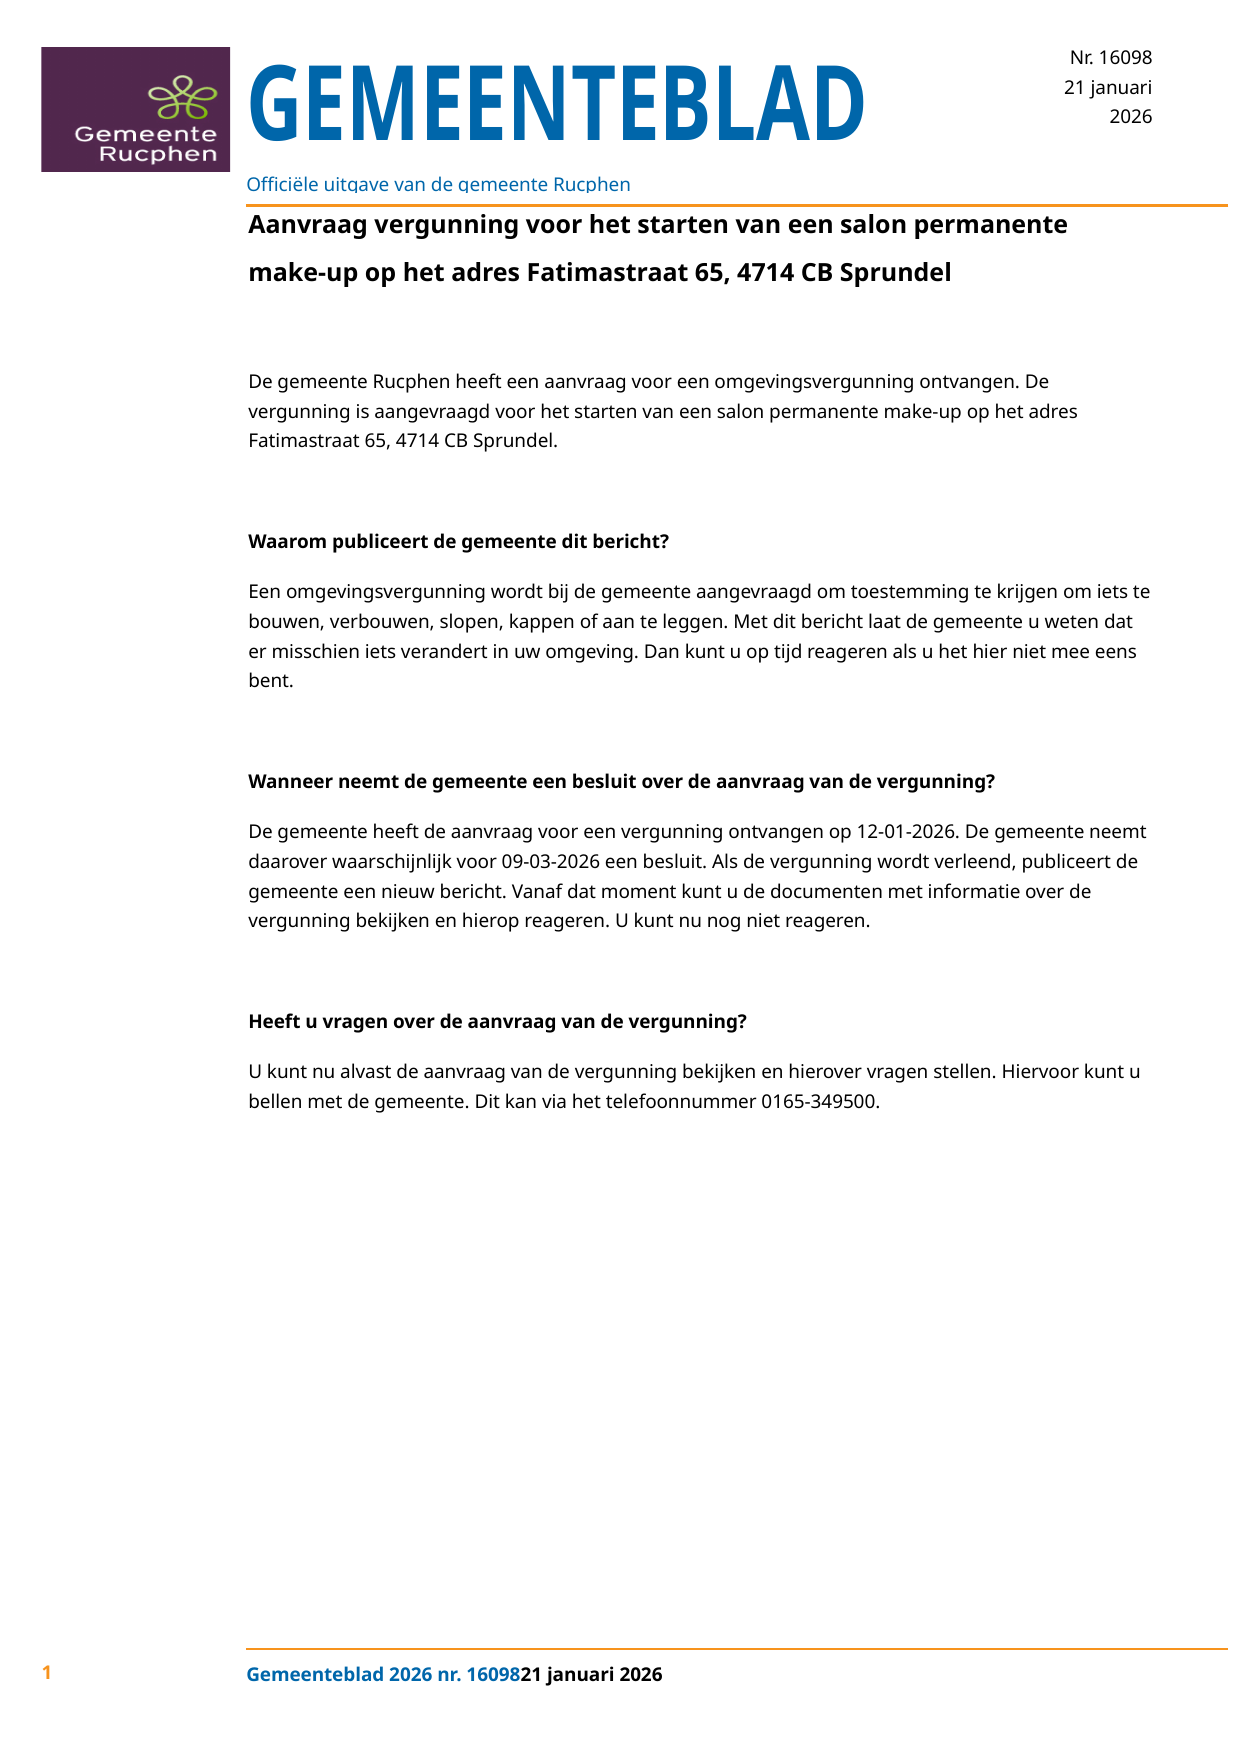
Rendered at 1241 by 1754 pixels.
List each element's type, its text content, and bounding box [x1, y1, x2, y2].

text Waarom publiceert de gemeente dit bericht? [248, 528, 1152, 554]
text Een omgevingsvergunning wordt bij de gemeente aangevraagd om toestemming te krijgen om iets te bouwen, verbouwen, slopen, kappen of aan te leggen. Met dit bericht laat de gemeente u weten dat er misschien iets verandert in uw omgeving. Dan kunt u op tijd reageren als u het hier niet mee eens bent. [248, 579, 1152, 693]
text De gemeente Rucphen heeft een aanvraag voor een omgevingsvergunning ontvangen. De vergunning is aangevraagd voor het starten van een salon permanente make-up op het adres Fatimastraat 65, 4714 CB Sprundel. [248, 368, 1152, 453]
text Aanvraag vergunning voor het starten van een salon permanente make-up op het adres Fatimastraat 65, 4714 CB Sprundel [248, 207, 1152, 288]
text Wanneer neemt de gemeente een besluit over de aanvraag van de vergunning? [248, 768, 1152, 794]
text U kunt nu alvast de aanvraag van de vergunning bekijken en hierover vragen stellen. Hiervoor kunt u bellen met de gemeente. Dit kan via het telefoonnummer 0165-349500. [248, 1059, 1152, 1114]
picture [41, 47, 231, 172]
text Heeft u vragen over de aanvraag van de vergunning? [248, 1008, 1152, 1034]
text De gemeente heeft de aanvraag voor een vergunning ontvangen op 12-01-2026. De gemeente neemt daarover waarschijnlijk voor 09-03-2026 een besluit. Als de vergunning wordt verleend, publiceert de gemeente een nieuw bericht. Vanaf dat moment kunt u de documenten met informatie over de vergunning bekijken en hierop reageren. U kunt nu nog niet reageren. [248, 819, 1152, 933]
